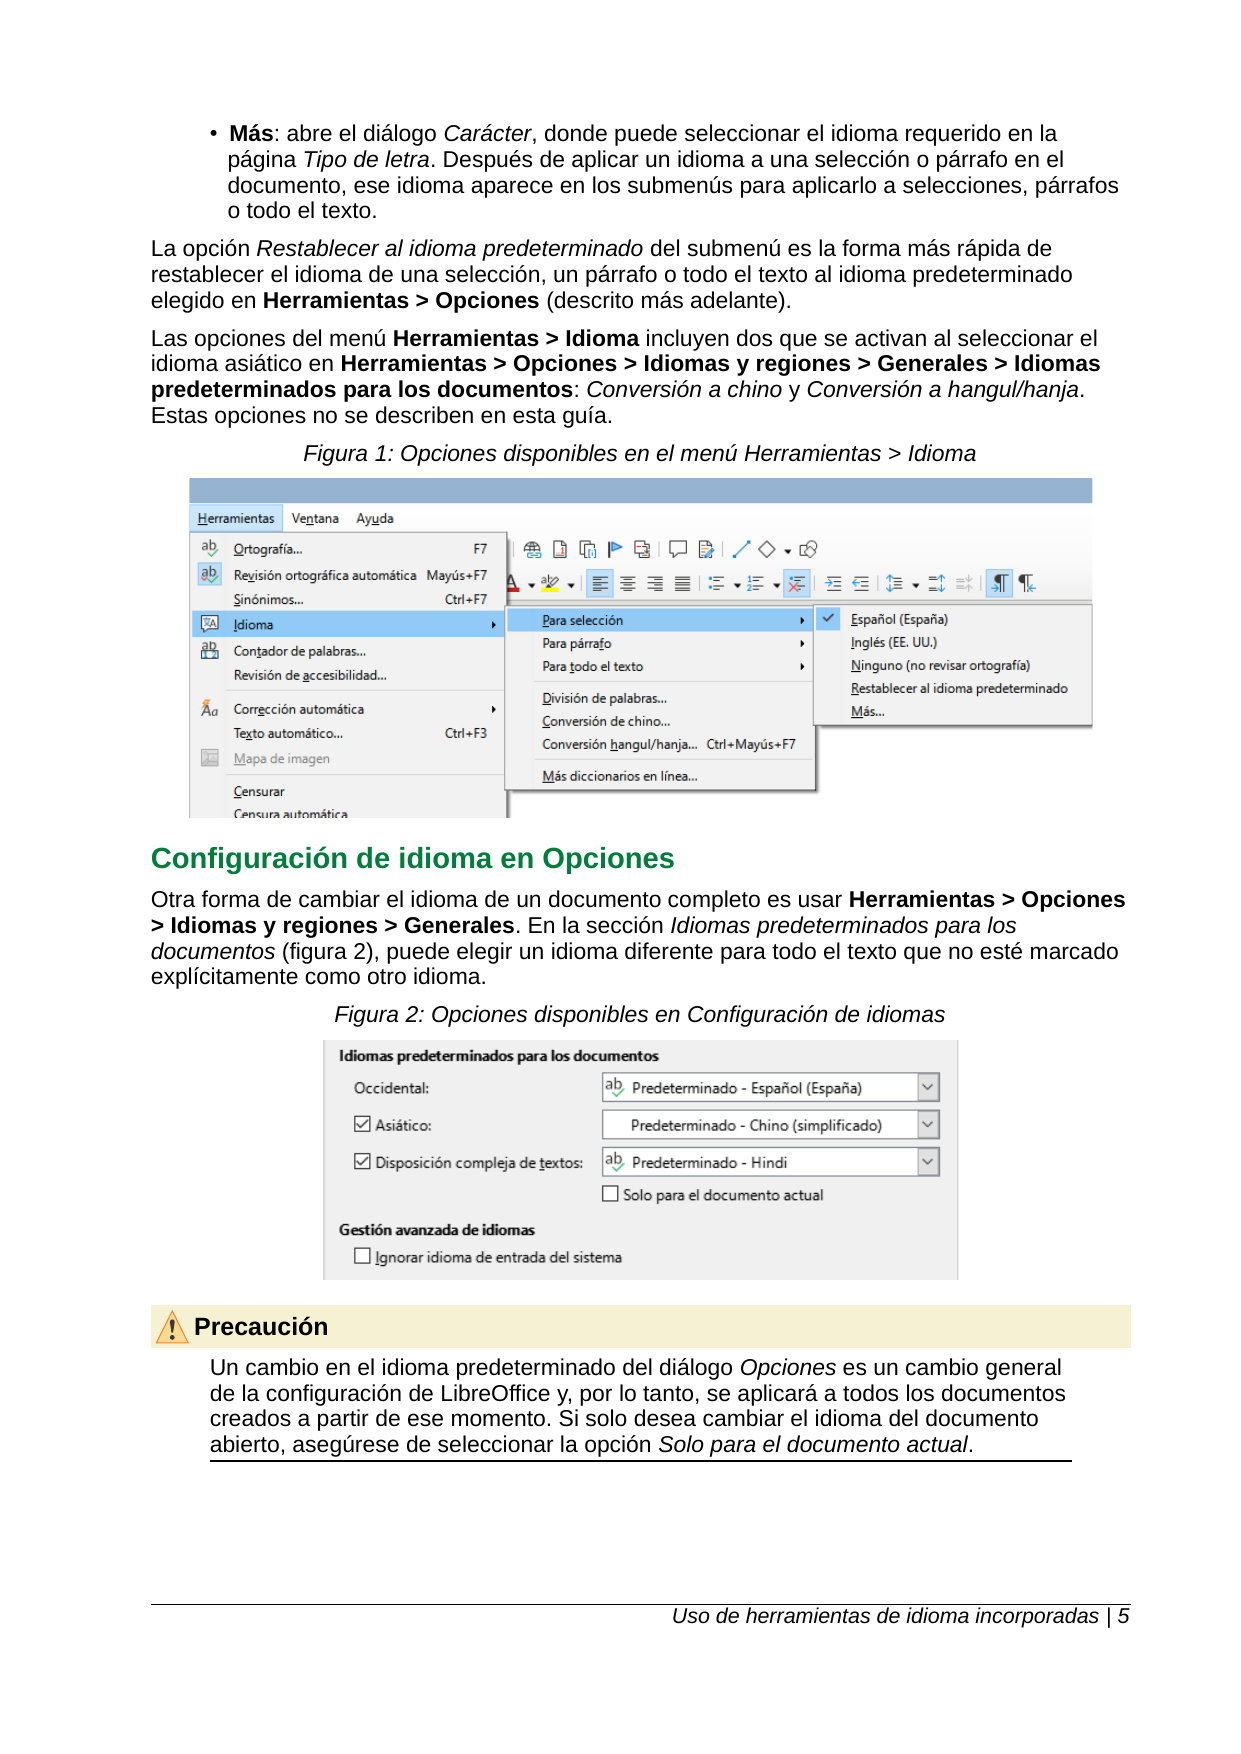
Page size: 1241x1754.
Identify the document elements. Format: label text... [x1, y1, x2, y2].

text Otra forma de cambiar el idioma de un documento completo es usar Herramientas > Opciones > Idiomas y regiones > Generales. En la sección Idiomas predeterminados para los documentos (figura 2), puede elegir un idioma diferente para todo el texto que no esté marcado explícitamente como otro idioma. [151, 887, 1131, 990]
picture [189, 478, 1093, 818]
text Las opciones del menú Herramientas > Idioma incluyen dos que se activan al seleccionar el idioma asiático en Herramientas > Opciones > Idiomas y regiones > Generales > Idiomas predeterminados para los documentos: Conversión a chino y Conversión a hangul/hanja. Estas opciones no se describen en esta guía. [151, 325, 1131, 428]
subtitle Configuración de idioma en Opciones [151, 842, 1131, 875]
text Un cambio en el idioma predeterminado del diálogo Opciones es un cambio general de la configuración de LibreOffice y, por lo tanto, se aplicará a todos los documentos creados a partir de ese momento. Si solo desea cambiar el idioma del documento abierto, asegúrese de seleccionar la opción Solo para el documento actual. [209, 1355, 1072, 1462]
text Figura 1: Opciones disponibles en el menú Herramientas > Idioma [189, 440, 1092, 466]
text La opción Restablecer al idioma predeterminado del submenú es la forma más rápida de restablecer el idioma de una selección, un párrafo o todo el texto al idioma predeterminado elegido en Herramientas > Opciones (descrito más adelante). [151, 236, 1131, 313]
picture [323, 1040, 959, 1280]
subtitle Precaución [151, 1305, 1131, 1348]
text Figura 2: Opciones disponibles en Configuración de idiomas [323, 1002, 958, 1028]
list Más: abre el diálogo Carácter, donde puede seleccionar el idioma requerido en la página Tipo de letra. Después de aplicar un idioma a una selección o párrafo en el documento, ese idioma aparece en los submenús para aplicarlo a selecciones, párrafos o todo el texto. [209, 121, 1131, 223]
